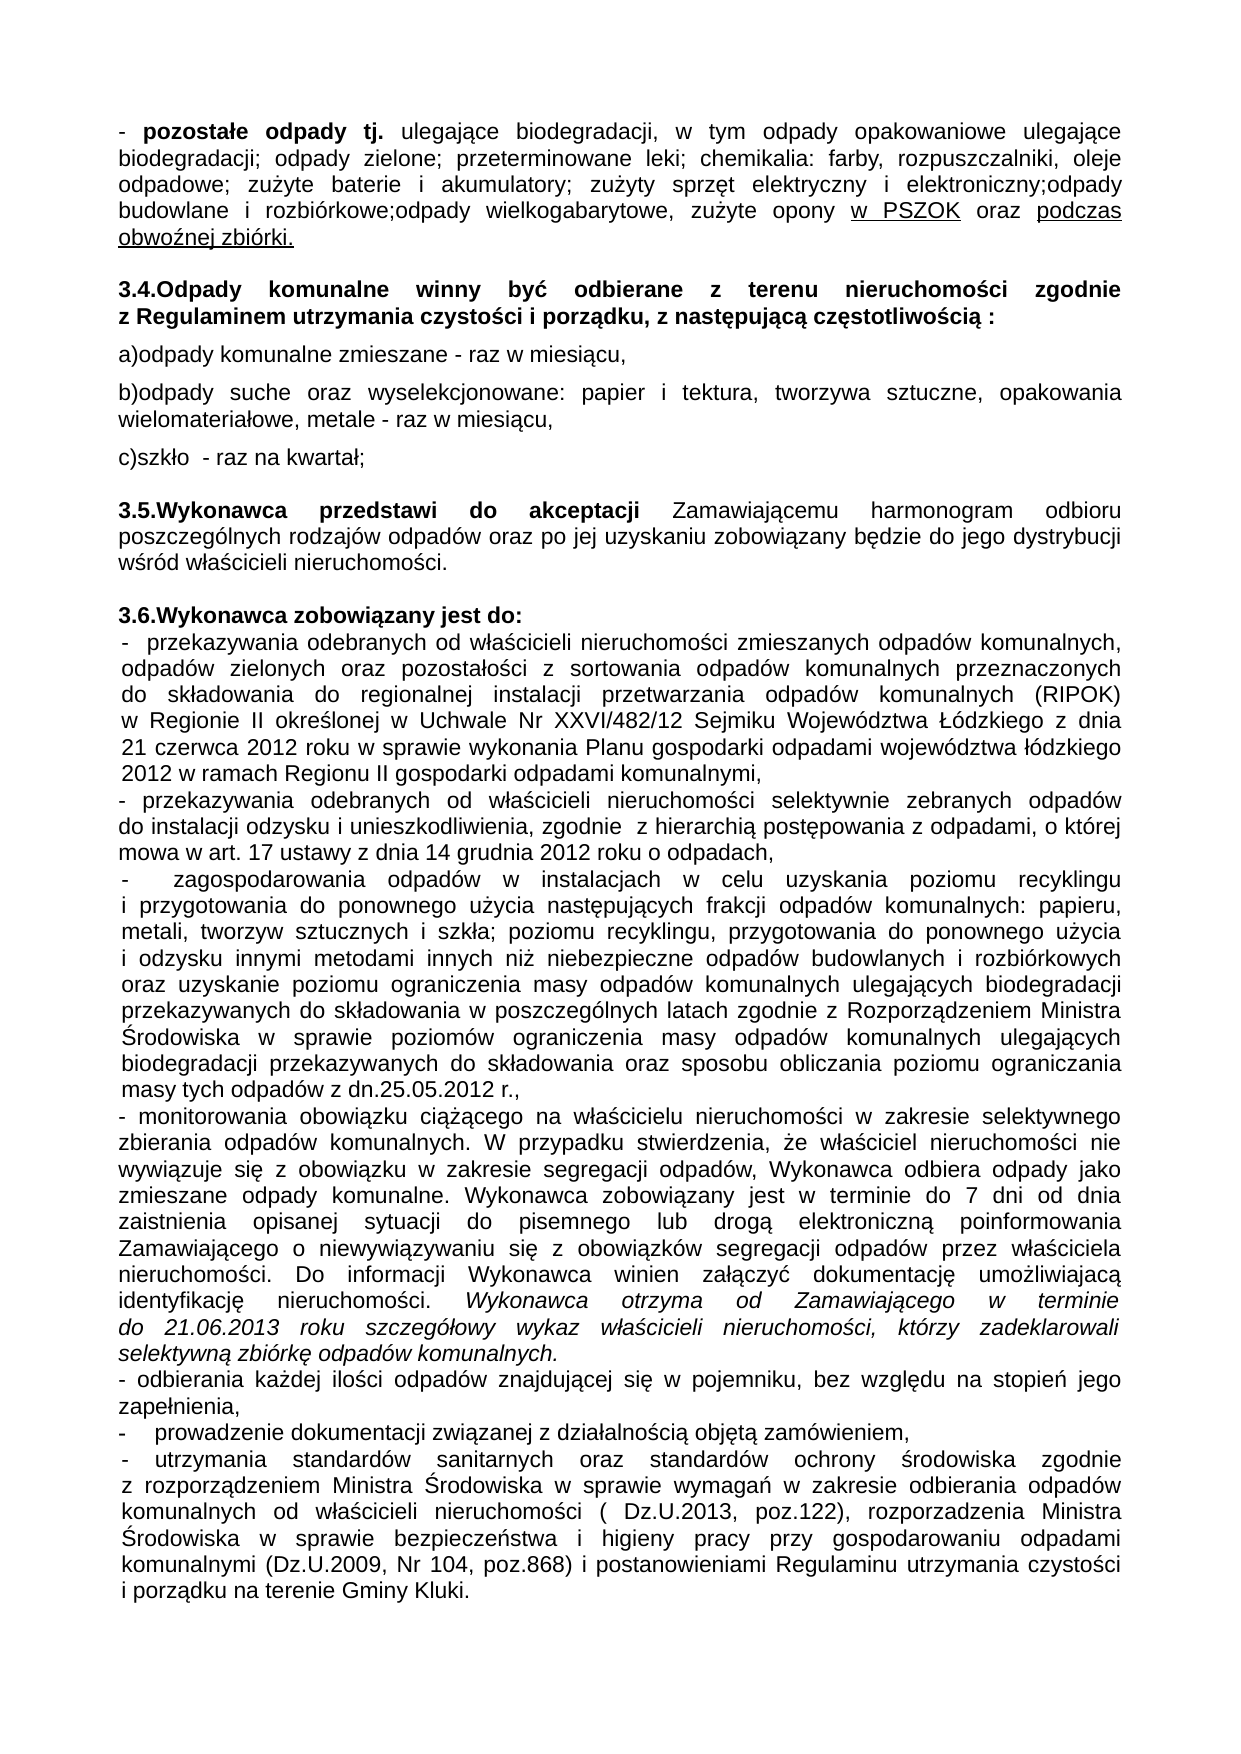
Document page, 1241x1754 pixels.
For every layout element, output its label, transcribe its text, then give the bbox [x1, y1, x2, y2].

list - przekazywania odebranych od właścicieli nieruchomości zmieszanych odpadów komunalnych, odpadów zielonych oraz pozostałości z sortowania odpadów komunalnych przeznaczonych do składowania do regionalnej instalacji przetwarzania odpadów komunalnych (RIPOK) w Regionie II określonej w Uchwale Nr XXVI/482/12 Sejmiku Województwa Łódzkiego z dnia 21 czerwca 2012 roku w sprawie wykonania Planu gospodarki odpadami województwa łódzkiego 2012 w ramach Regionu II gospodarki odpadami komunalnymi, [120, 628, 1122, 787]
list a)odpady komunalne zmieszane - raz w miesiącu, [118, 341, 1122, 367]
list - zagospodarowania odpadów w instalacjach w celu uzyskania poziomu recyklingu i przygotowania do ponownego użycia następujących frakcji odpadów komunalnych: papieru, metali, tworzyw sztucznych i szkła; poziomu recyklingu, przygotowania do ponownego użycia i odzysku innymi metodami innych niż niebezpieczne odpadów budowlanych i rozbiórkowych oraz uzyskanie poziomu ograniczenia masy odpadów komunalnych ulegających biodegradacji przekazywanych do składowania w poszczególnych latach zgodnie z Rozporządzeniem Ministra Środowiska w sprawie poziomów ograniczenia masy odpadów komunalnych ulegających biodegradacji przekazywanych do składowania oraz sposobu obliczania poziomu ograniczania masy tych odpadów z dn.25.05.2012 r., [120, 866, 1122, 1103]
list 3.6.Wykonawca zobowiązany jest do: [118, 602, 1122, 628]
list - monitorowania obowiązku ciążącego na właścicielu nieruchomości w zakresie selektywnego zbierania odpadów komunalnych. W przypadku stwierdzenia, że właściciel nieruchomości nie wywiązuje się z obowiązku w zakresie segregacji odpadów, Wykonawca odbiera odpady jako zmieszane odpady komunalne. Wykonawca zobowiązany jest w terminie do 7 dni od dnia zaistnienia opisanej sytuacji do pisemnego lub drogą elektroniczną poinformowania Zamawiającego o niewywiązywaniu się z obowiązków segregacji odpadów przez właściciela nieruchomości. Do informacji Wykonawca winien załączyć dokumentację umożliwiajacą identyfikację nieruchomości. Wykonawca otrzyma od Zamawiającego w terminie do 21.06.2013 roku szczegółowy wykaz właścicieli nieruchomości, którzy zadeklarowali selektywną zbiórkę odpadów komunalnych. [118, 1103, 1122, 1366]
list - utrzymania standardów sanitarnych oraz standardów ochrony środowiska zgodnie z rozporządzeniem Ministra Środowiska w sprawie wymagań w zakresie odbierania odpadów komunalnych od właścicieli nieruchomości ( Dz.U.2013, poz.122), rozporzadzenia Ministra Środowiska w sprawie bezpieczeństwa i higieny pracy przy gospodarowaniu odpadami komunalnymi (Dz.U.2009, Nr 104, poz.868) i postanowieniami Regulaminu utrzymania czystości i porządku na terenie Gminy Kluki. [120, 1446, 1122, 1604]
list 3.4.Odpady komunalne winny być odbierane z terenu nieruchomości zgodnie z Regulaminem utrzymania czystości i porządku, z następującą częstotliwością : [118, 276, 1122, 329]
list - przekazywania odebranych od właścicieli nieruchomości selektywnie zebranych odpadów do instalacji odzysku i unieszkodliwienia, zgodnie z hierarchią postępowania z odpadami, o której mowa w art. 17 ustawy z dnia 14 grudnia 2012 roku o odpadach, [118, 787, 1122, 866]
list - prowadzenie dokumentacji związanej z działalnością objętą zamówieniem, [118, 1419, 1122, 1446]
text 3.5.Wykonawca przedstawi do akceptacji Zamawiającemu harmonogram odbioru poszczególnych rodzajów odpadów oraz po jej uzyskaniu zobowiązany będzie do jego dystrybucji wśród właścicieli nieruchomości. [118, 497, 1122, 576]
list c)szkło - raz na kwartał; [118, 444, 1122, 470]
list b)odpady suche oraz wyselekcjonowane: papier i tektura, tworzywa sztuczne, opakowania wielomateriałowe, metale - raz w miesiącu, [118, 379, 1122, 432]
list - odbierania każdej ilości odpadów znajdującej się w pojemniku, bez względu na stopień jego zapełnienia, [118, 1366, 1122, 1419]
list - pozostałe odpady tj. ulegające biodegradacji, w tym odpady opakowaniowe ulegające biodegradacji; odpady zielone; przeterminowane leki; chemikalia: farby, rozpuszczalniki, oleje odpadowe; zużyte baterie i akumulatory; zużyty sprzęt elektryczny i elektroniczny;odpady budowlane i rozbiórkowe;odpady wielkogabarytowe, zużyte opony w PSZOK oraz podczas obwoźnej zbiórki. [118, 118, 1122, 250]
